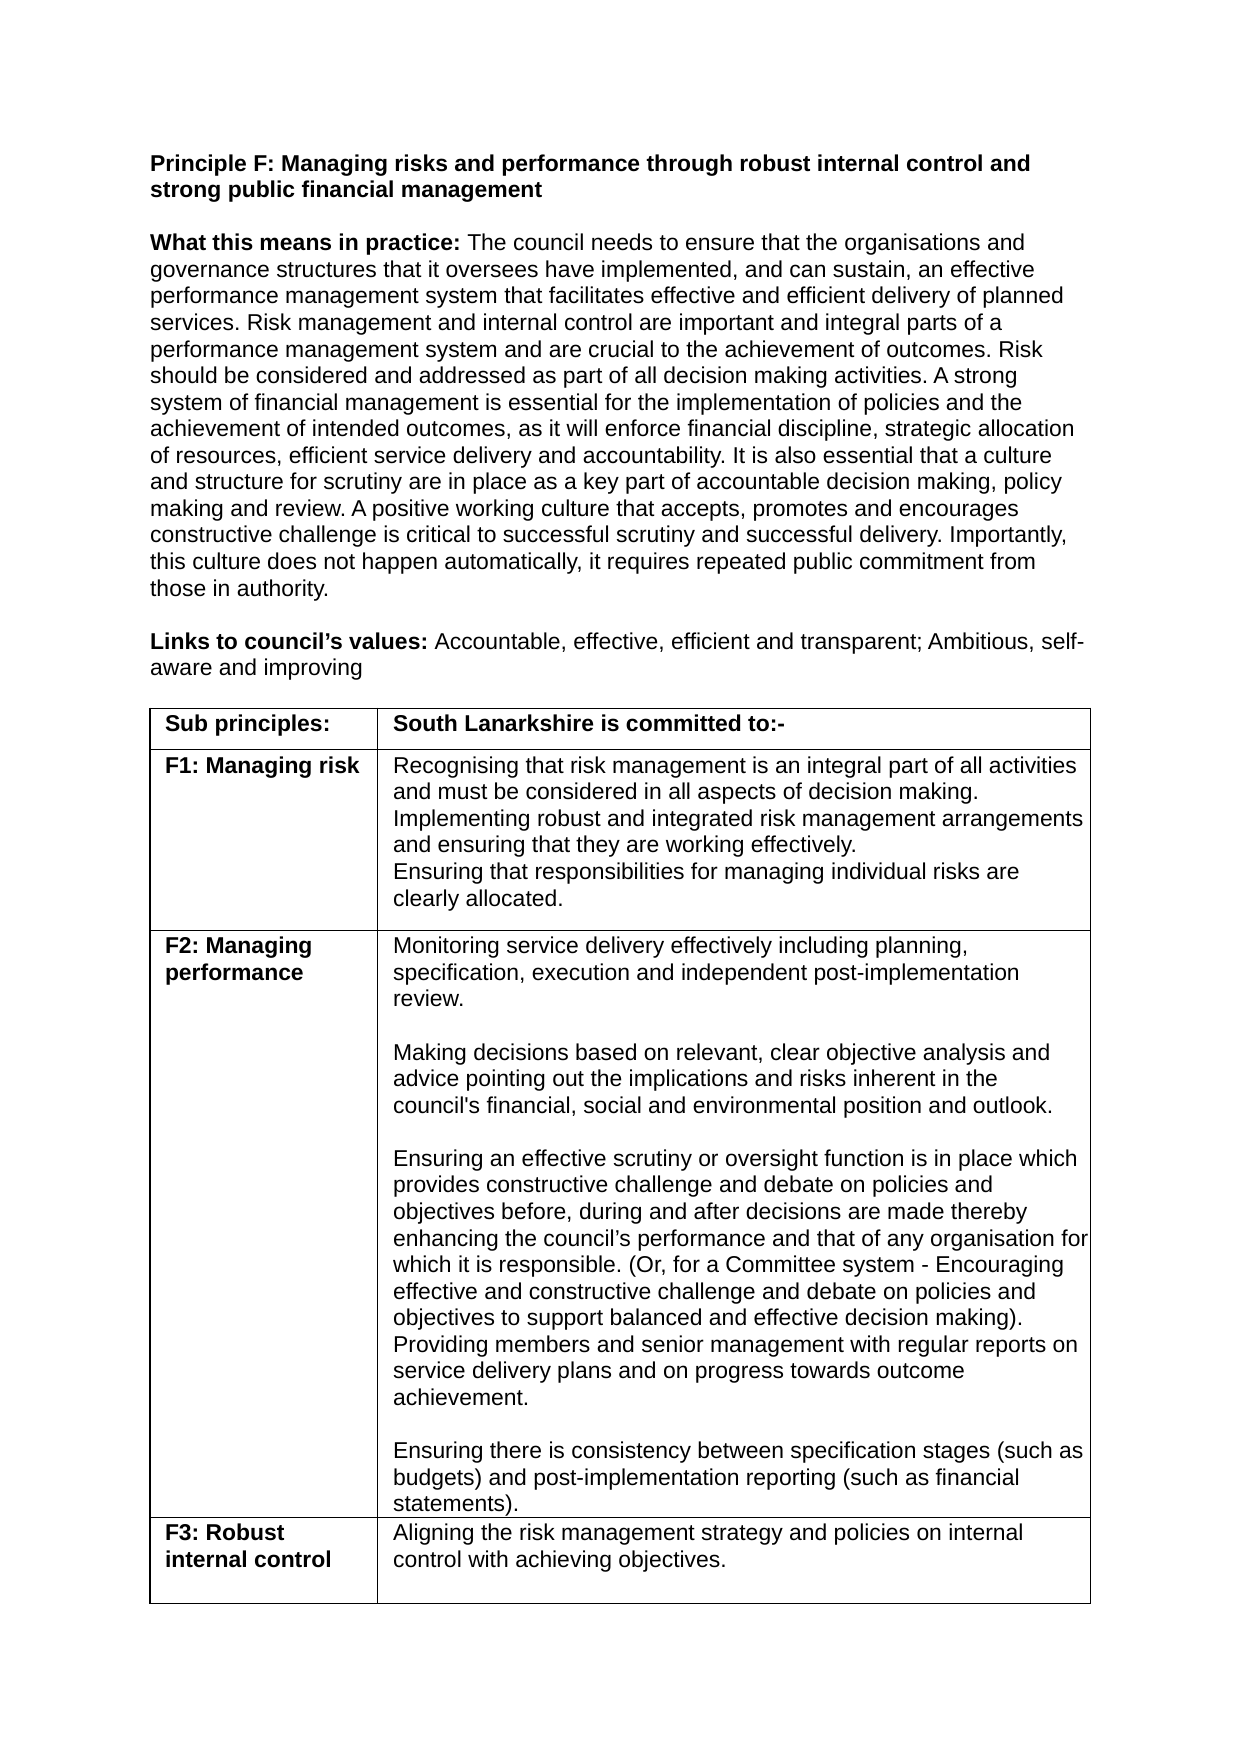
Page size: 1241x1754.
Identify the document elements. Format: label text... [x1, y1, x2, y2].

table_cell Aligning the risk management strategy and policies on internal control with achieving objectives. [378, 1518, 1090, 1603]
text Links to council’s values: Accountable, effective, efficient and transparent; Ambitious, self-aware and improving [150, 628, 1090, 681]
text What this means in practice: The council needs to ensure that the organisations and governance structures that it oversees have implemented, and can sustain, an effective performance management system that facilitates effective and efficient delivery of planned services. Risk management and internal control are important and integral parts of a performance management system and are crucial to the achievement of outcomes. Risk should be considered and addressed as part of all decision making activities. A strong system of financial management is essential for the implementation of policies and the achievement of intended outcomes, as it will enforce financial discipline, strategic allocation of resources, efficient service delivery and accountability. It is also essential that a culture and structure for scrutiny are in place as a key part of accountable decision making, policy making and review. A positive working culture that accepts, promotes and encourages constructive challenge is critical to successful scrutiny and successful delivery. Importantly, this culture does not happen automatically, it requires repeated public commitment from those in authority. [150, 229, 1081, 601]
table_header South Lanarkshire is committed to:- [378, 709, 1090, 749]
table_cell F3: Robust internal control [151, 1518, 377, 1603]
text Principle F: Managing risks and performance through robust internal control and strong public financial management [150, 150, 1090, 203]
table_cell F1: Managing risk [151, 750, 377, 930]
table_cell F2: Managing performance [151, 931, 377, 1517]
table_header Sub principles: [151, 709, 377, 749]
table_cell Monitoring service delivery effectively including planning, specification, execution and independent post-implementation review. Making decisions based on relevant, clear objective analysis and advice pointing out the implications and risks inherent in the council's financial, social and environmental position and outlook. Ensuring an effective scrutiny or oversight function is in place which provides constructive challenge and debate on policies and objectives before, during and after decisions are made thereby enhancing the council’s performance and that of any organisation for which it is responsible. (Or, for a Committee system - Encouraging effective and constructive challenge and debate on policies and objectives to support balanced and effective decision making). Providing members and senior management with regular reports on service delivery plans and on progress towards outcome achievement. Ensuring there is consistency between specification stages (such as budgets) and post-implementation reporting (such as financial statements). [378, 931, 1090, 1517]
table_cell Recognising that risk management is an integral part of all activities and must be considered in all aspects of decision making. Implementing robust and integrated risk management arrangements and ensuring that they are working effectively. Ensuring that responsibilities for managing individual risks are clearly allocated. [378, 750, 1090, 930]
